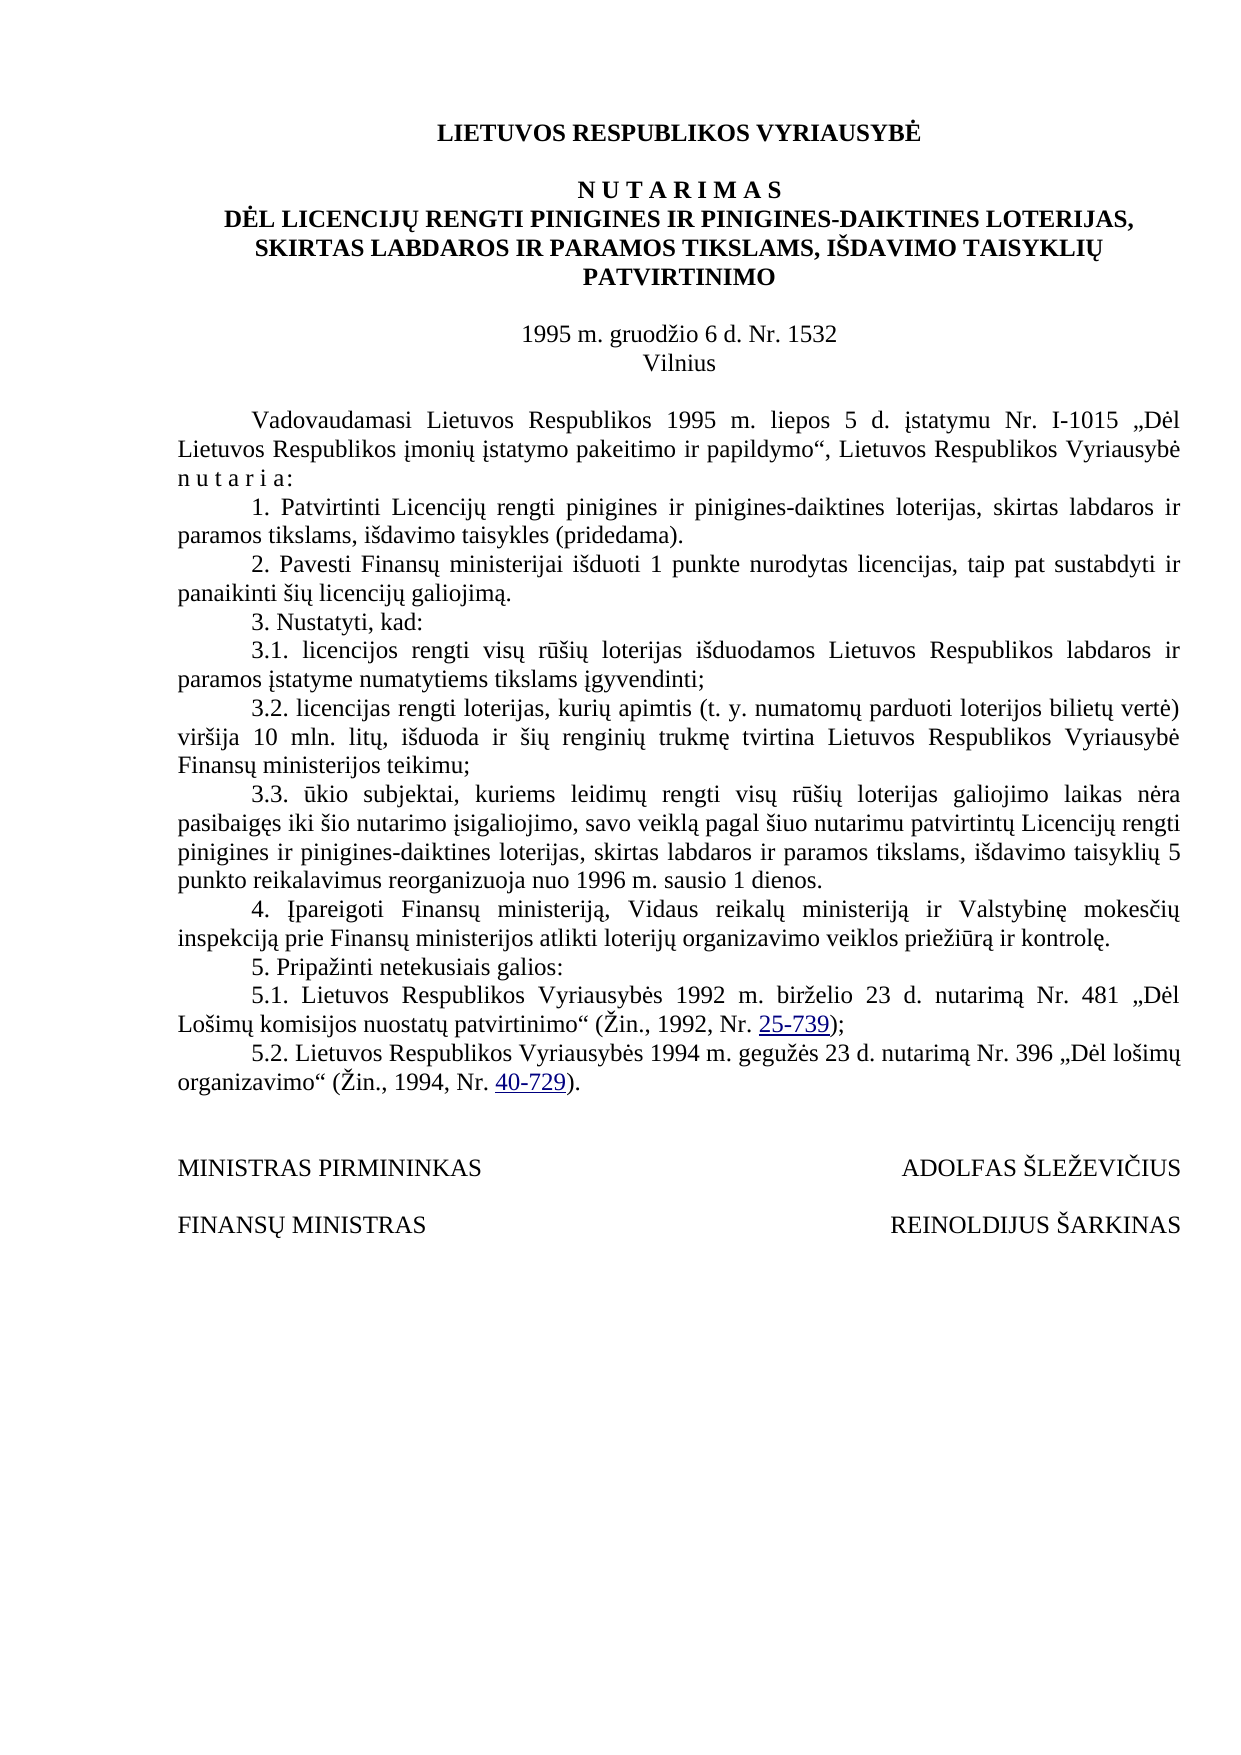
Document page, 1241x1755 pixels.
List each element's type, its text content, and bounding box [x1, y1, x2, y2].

text 1995 m. gruodžio 6 d. Nr. 1532 [177, 319, 1181, 348]
text FINANSŲ MINISTRAS REINOLDIJUS ŠARKINAS [177, 1211, 1181, 1239]
text 3.3. ūkio subjektai, kuriems leidimų rengti visų rūšių loterijas galiojimo laikas nėra pasibaigęs iki šio nutarimo įsigaliojimo, savo veiklą pagal šiuo nutarimu patvirtintų Licencijų rengti pinigines ir pinigines-daiktines loterijas, skirtas labdaros ir paramos tikslams, išdavimo taisyklių 5 punkto reikalavimus reorganizuoja nuo 1996 m. sausio 1 dienos. [177, 779, 1181, 894]
text 3.1. licencijos rengti visų rūšių loterijas išduodamos Lietuvos Respublikos labdaros ir paramos įstatyme numatytiems tikslams įgyvendinti; [177, 636, 1181, 693]
text 5. Pripažinti netekusiais galios: [177, 952, 1181, 981]
text MINISTRAS PIRMININKAS ADOLFAS ŠLEŽEVIČIUS [177, 1153, 1181, 1182]
text 1. Patvirtinti Licencijų rengti pinigines ir pinigines-daiktines loterijas, skirtas labdaros ir paramos tikslams, išdavimo taisykles (pridedama). [177, 492, 1181, 549]
text DĖL LICENCIJŲ RENGTI PINIGINES IR PINIGINES-DAIKTINES LOTERIJAS, SKIRTAS LABDAROS IR PARAMOS TIKSLAMS, IŠDAVIMO TAISYKLIŲ PATVIRTINIMO [177, 204, 1181, 291]
text 5.2. Lietuvos Respublikos Vyriausybės 1994 m. gegužės 23 d. nutarimą Nr. 396 „Dėl lošimų organizavimo“ (Žin., 1994, Nr. 40-729). [177, 1038, 1181, 1096]
text 3. Nustatyti, kad: [177, 607, 1181, 636]
text 3.2. licencijas rengti loterijas, kurių apimtis (t. y. numatomų parduoti loterijos bilietų vertė) viršija 10 mln. litų, išduoda ir šių renginių trukmę tvirtina Lietuvos Respublikos Vyriausybė Finansų ministerijos teikimu; [177, 693, 1181, 779]
text 4. Įpareigoti Finansų ministeriją, Vidaus reikalų ministeriją ir Valstybinę mokesčių inspekciją prie Finansų ministerijos atlikti loterijų organizavimo veiklos priežiūrą ir kontrolę. [177, 894, 1181, 952]
text Vilnius [177, 348, 1181, 377]
text 5.1. Lietuvos Respublikos Vyriausybės 1992 m. birželio 23 d. nutarimą Nr. 481 „Dėl Lošimų komisijos nuostatų patvirtinimo“ (Žin., 1992, Nr. 25-739); [177, 981, 1181, 1038]
text Vadovaudamasi Lietuvos Respublikos 1995 m. liepos 5 d. įstatymu Nr. I-1015 „Dėl Lietuvos Respublikos įmonių įstatymo pakeitimo ir papildymo“, Lietuvos Respublikos Vyriausybė nutaria: [177, 406, 1181, 492]
text N U T A R I M A S [177, 176, 1181, 204]
text LIETUVOS RESPUBLIKOS VYRIAUSYBĖ [177, 118, 1181, 147]
text 2. Pavesti Finansų ministerijai išduoti 1 punkte nurodytas licencijas, taip pat sustabdyti ir panaikinti šių licencijų galiojimą. [177, 549, 1181, 607]
